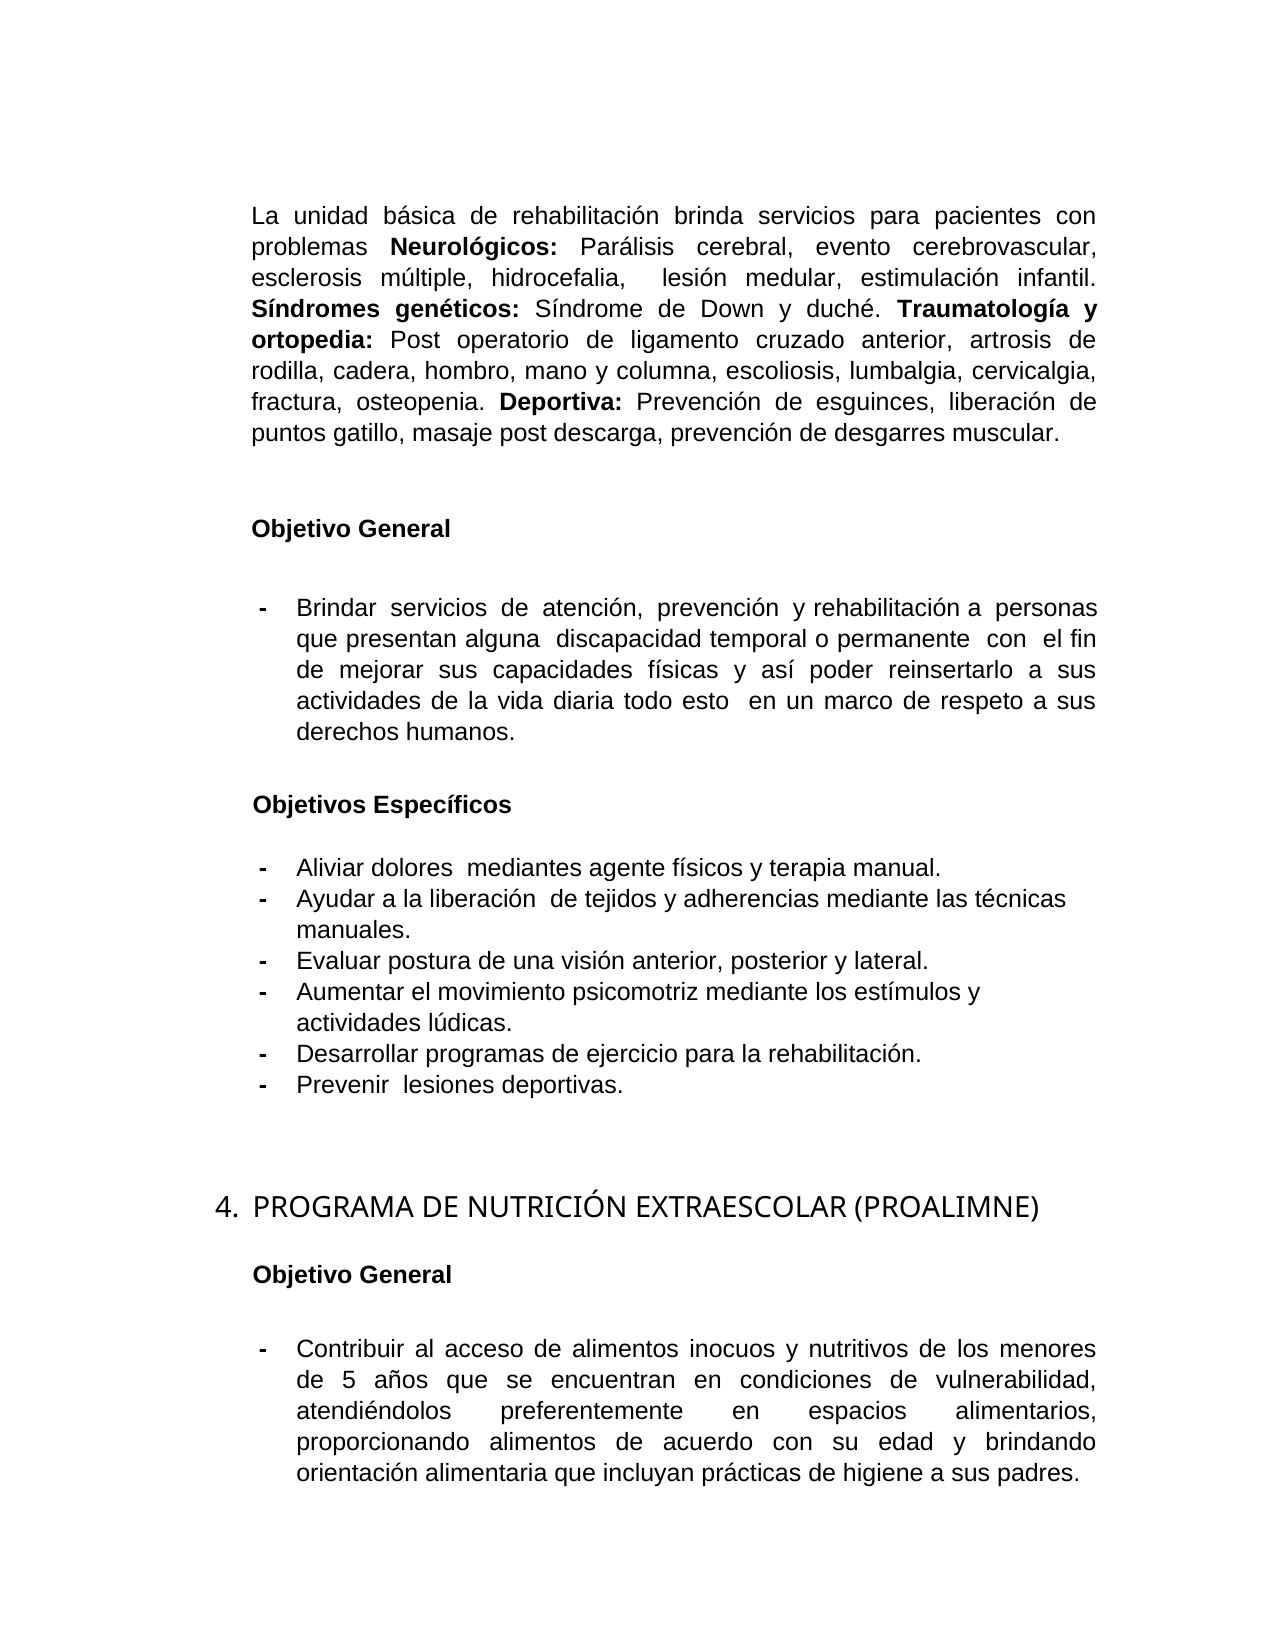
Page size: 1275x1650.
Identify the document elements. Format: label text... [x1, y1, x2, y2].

list Ayudar a la liberación de tejidos y adherencias mediante las técnicas manuales. [258, 884, 1098, 943]
list Evaluar postura de una visión anterior, posterior y lateral. [258, 946, 1098, 974]
text Objetivo General [177, 514, 1098, 542]
list Desarrollar programas de ejercicio para la rehabilitación. [258, 1039, 1098, 1068]
list Brindar servicios de atención, prevención y rehabilitación a personas que presentan alguna discapacidad temporal o permanente con el fin de mejorar sus capacidades físicas y así poder reinsertarlo a sus actividades de la vida diaria todo esto en un marco de respeto a sus derechos humanos. [258, 592, 1098, 745]
list Prevenir lesiones deportivas. [258, 1070, 1098, 1099]
list Objetivo General [252, 1260, 1098, 1289]
list Aliviar dolores mediantes agente físicos y terapia manual. [258, 853, 1098, 881]
list PROGRAMA DE NUTRICIÓN EXTRAESCOLAR (PROALIMNE) [215, 1187, 1098, 1226]
text La unidad básica de rehabilitación brinda servicios para pacientes con problemas Neurológicos: Parálisis cerebral, evento cerebrovascular, esclerosis múltiple, hidrocefalia, lesión medular, estimulación infantil. Síndromes genéticos: Síndrome de Down y duché. Traumatología y ortopedia: Post operatorio de ligamento cruzado anterior, artrosis de rodilla, cadera, hombro, mano y columna, escoliosis, lumbalgia, cervicalgia, fractura, osteopenia. Deportiva: Prevención de esguinces, liberación de puntos gatillo, masaje post descarga, prevención de desgarres muscular. [251, 201, 1098, 447]
list Aumentar el movimiento psicomotriz mediante los estímulos y actividades lúdicas. [258, 977, 1098, 1037]
list Contribuir al acceso de alimentos inocuos y nutritivos de los menores de 5 años que se encuentran en condiciones de vulnerabilidad, atendiéndolos preferentemente en espacios alimentarios, proporcionando alimentos de acuerdo con su edad y brindando orientación alimentaria que incluyan prácticas de higiene a sus padres. [258, 1334, 1098, 1487]
list Objetivos Específicos [252, 791, 1098, 819]
